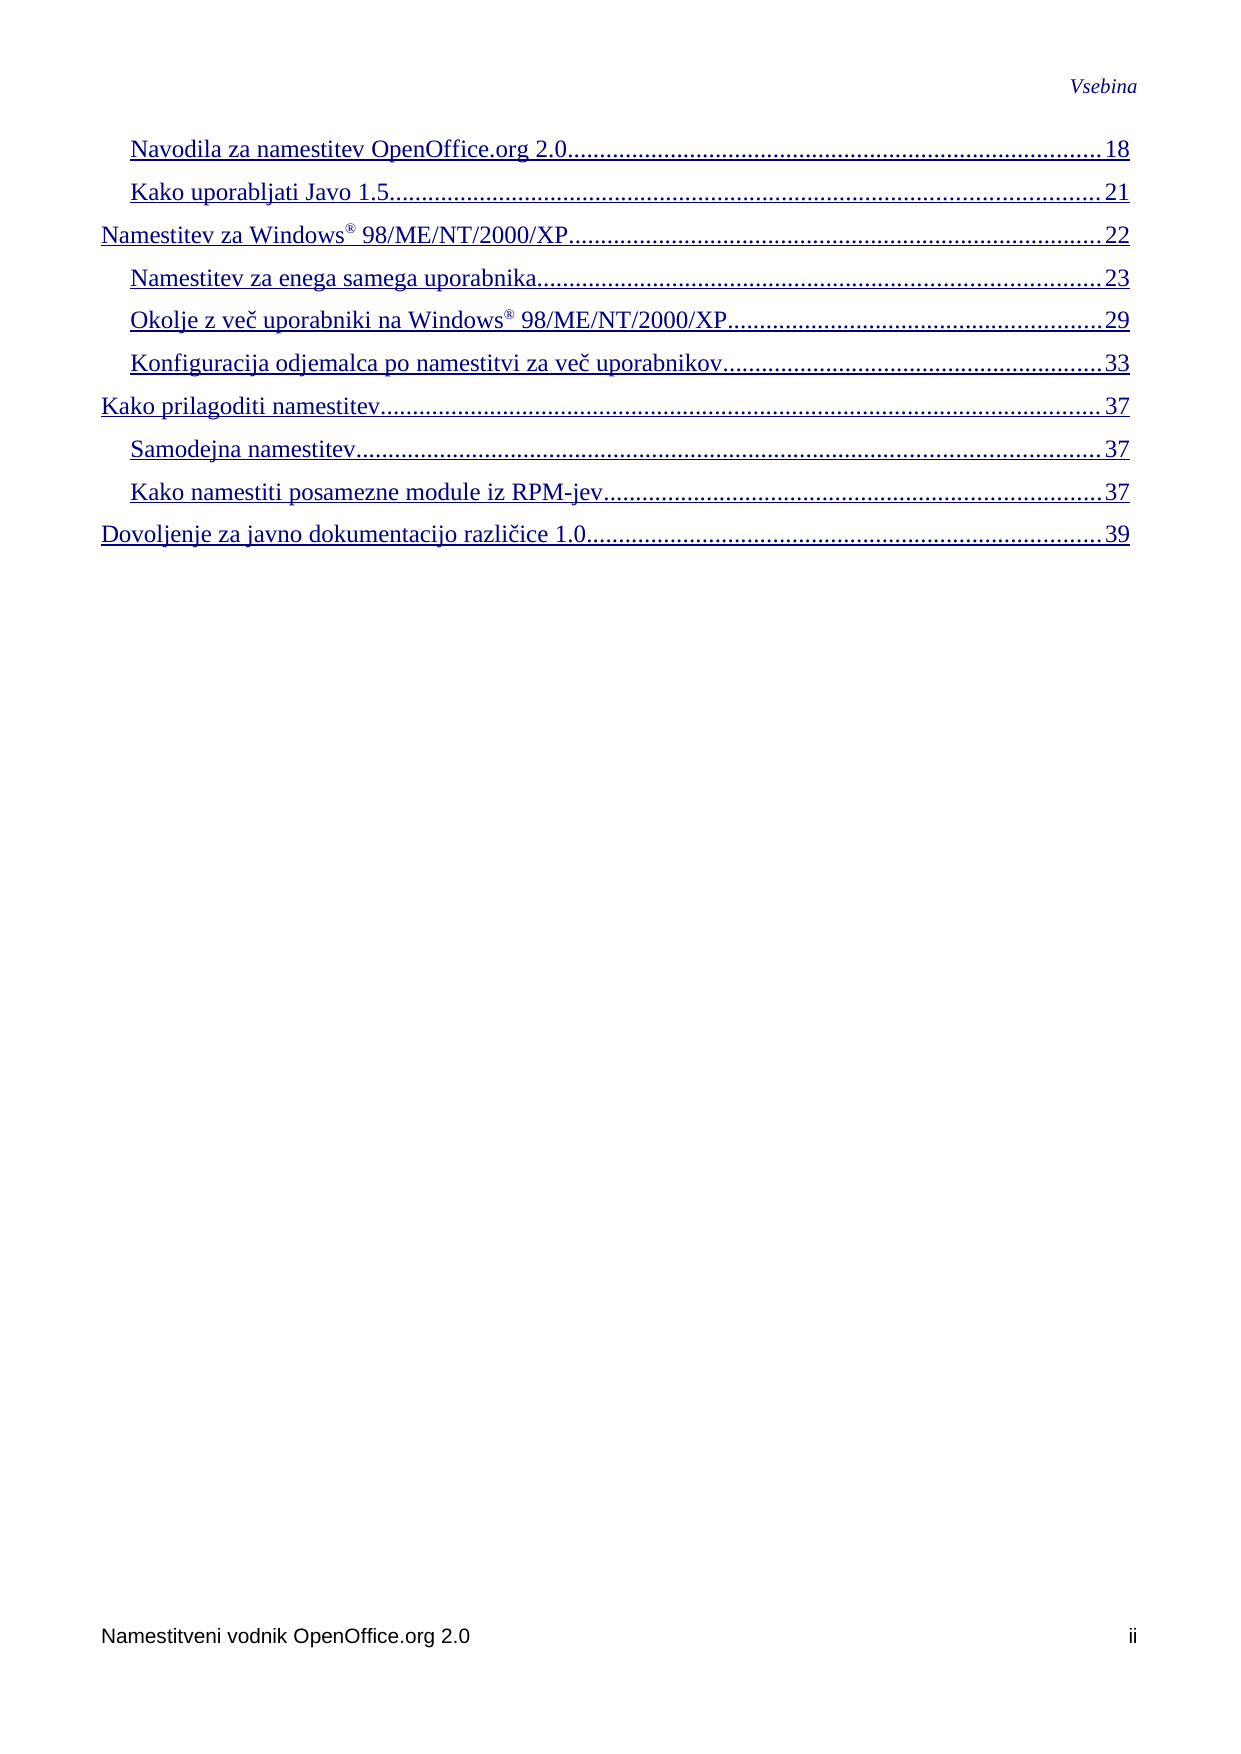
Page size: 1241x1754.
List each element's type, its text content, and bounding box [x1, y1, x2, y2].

text Namestitev za enega samega uporabnika 23 [130, 263, 1139, 291]
text Navodila za namestitev OpenOffice.org 2.0 18 [130, 135, 1139, 163]
text Konfiguracija odjemalca po namestitvi za več uporabnikov 33 [130, 349, 1139, 377]
text Samodejna namestitev 37 [130, 435, 1139, 463]
text Namestitev za Windows® 98/ME/NT/2000/XP 22 [101, 221, 1139, 249]
text Kako uporabljati Javo 1.5 21 [130, 178, 1139, 206]
text Okolje z več uporabniki na Windows® 98/ME/NT/2000/XP 29 [130, 306, 1139, 334]
text Kako namestiti posamezne module iz RPM-jev 37 [130, 477, 1139, 506]
text Kako prilagoditi namestitev 37 [101, 392, 1139, 420]
text Dovoljenje za javno dokumentacijo različice 1.0 39 [101, 520, 1139, 548]
